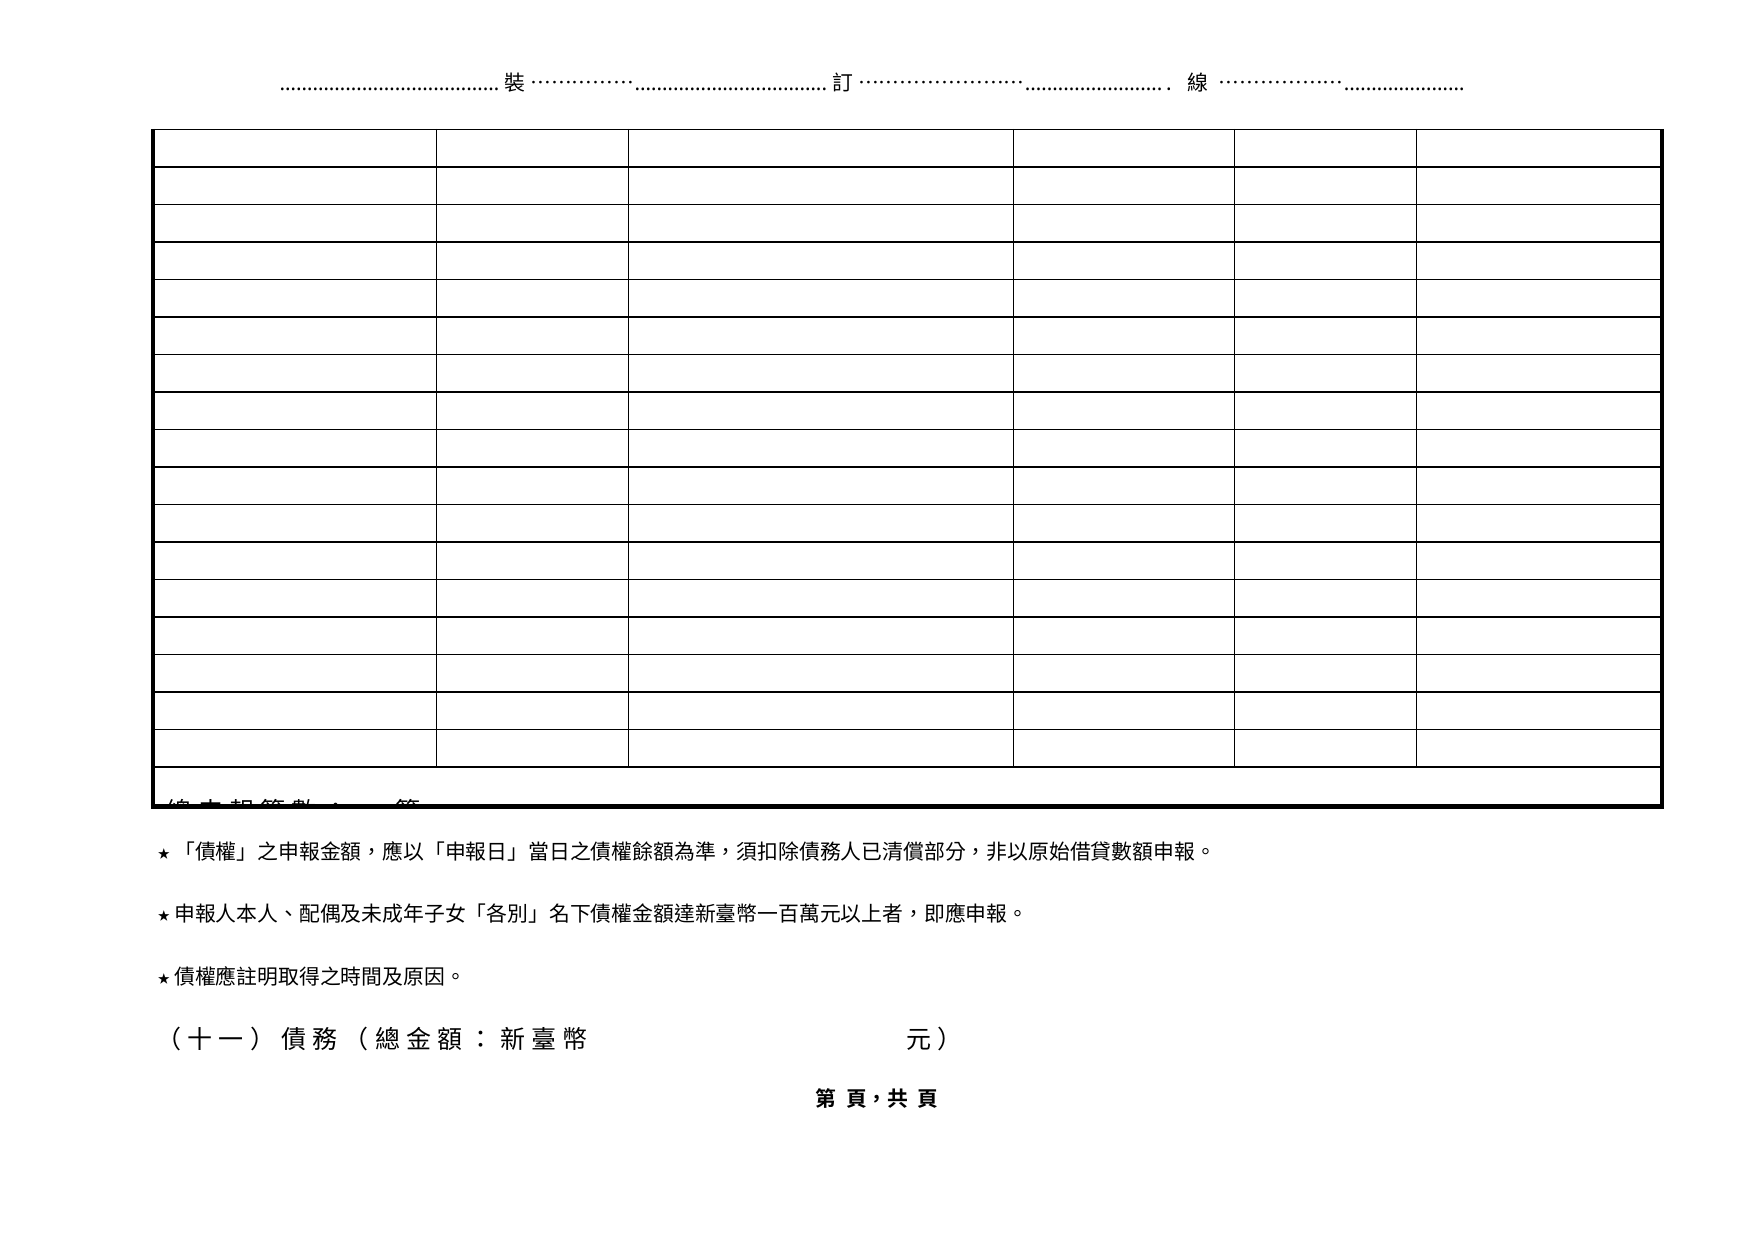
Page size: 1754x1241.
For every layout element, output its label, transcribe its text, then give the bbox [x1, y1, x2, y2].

table_cell [437, 543, 628, 579]
table_cell [1235, 505, 1416, 541]
table_cell [1235, 393, 1416, 429]
table_cell [1235, 693, 1416, 729]
table_cell [1014, 130, 1234, 166]
table_cell [437, 355, 628, 391]
table_cell [1417, 243, 1660, 279]
table_cell [629, 355, 1013, 391]
table_cell [437, 580, 628, 616]
table_cell [1417, 280, 1660, 316]
table_cell [155, 580, 436, 616]
table_cell [1014, 730, 1234, 766]
table_cell [629, 468, 1013, 504]
table_cell 總申報筆數： 筆 [155, 768, 1660, 804]
table_cell [155, 505, 436, 541]
table_cell [1235, 280, 1416, 316]
table_cell [155, 693, 436, 729]
table_cell [155, 655, 436, 691]
table_cell [629, 543, 1013, 579]
table_cell [1014, 280, 1234, 316]
table_cell [155, 468, 436, 504]
table_cell [155, 318, 436, 354]
table_cell [155, 393, 436, 429]
table_cell [155, 430, 436, 466]
table_cell [629, 655, 1013, 691]
table_cell [1014, 355, 1234, 391]
table_cell [629, 318, 1013, 354]
table_cell [1235, 355, 1416, 391]
table_cell [1417, 318, 1660, 354]
table_cell [155, 130, 436, 166]
table_cell [629, 430, 1013, 466]
table_cell [1014, 580, 1234, 616]
text （十一）債務（總金額：新臺幣 元） [153, 996, 1601, 1058]
table_cell [437, 130, 628, 166]
table_cell [1417, 205, 1660, 241]
table_cell [1235, 318, 1416, 354]
table_cell [1014, 468, 1234, 504]
table_cell [1417, 355, 1660, 391]
table_cell [629, 393, 1013, 429]
table_cell [1417, 468, 1660, 504]
table_cell [437, 468, 628, 504]
table_cell [1235, 655, 1416, 691]
table_cell [1014, 430, 1234, 466]
table_cell [629, 243, 1013, 279]
table_cell [437, 243, 628, 279]
table_cell [437, 168, 628, 204]
table_cell [437, 730, 628, 766]
table_cell [1417, 730, 1660, 766]
table_cell [1417, 655, 1660, 691]
table_cell [155, 543, 436, 579]
table_cell [1417, 580, 1660, 616]
table_cell [1014, 205, 1234, 241]
table_cell [1014, 243, 1234, 279]
table_cell [629, 580, 1013, 616]
table_cell [1235, 168, 1416, 204]
table_cell [1417, 693, 1660, 729]
table_cell [437, 618, 628, 654]
table_cell [1417, 618, 1660, 654]
table_cell [1235, 130, 1416, 166]
table_cell [1014, 393, 1234, 429]
table_cell [629, 280, 1013, 316]
text ★「債權」之申報金額，應以「申報日」當日之債權餘額為準，須扣除債務人已清償部分，非以原始借貸數額申報。 [153, 809, 1601, 871]
table_cell [437, 505, 628, 541]
table_cell [155, 730, 436, 766]
table_cell [1417, 543, 1660, 579]
table_cell [1014, 618, 1234, 654]
text ★申報人本人、配偶及未成年子女「各別」名下債權金額達新臺幣一百萬元以上者，即應申報。 [153, 871, 1601, 933]
table_cell [1235, 468, 1416, 504]
table_cell [155, 618, 436, 654]
table_cell [629, 505, 1013, 541]
table_cell [1235, 243, 1416, 279]
table_cell [155, 205, 436, 241]
table_cell [629, 618, 1013, 654]
table_cell [155, 280, 436, 316]
table_cell [437, 693, 628, 729]
table_cell [155, 168, 436, 204]
table_cell [629, 168, 1013, 204]
table_cell [1417, 430, 1660, 466]
table_cell [1235, 580, 1416, 616]
table_cell [1014, 693, 1234, 729]
table_cell [1417, 130, 1660, 166]
text ★債權應註明取得之時間及原因。 [153, 933, 1601, 996]
table_cell [437, 393, 628, 429]
table_cell [1014, 168, 1234, 204]
table_cell [629, 205, 1013, 241]
table_cell [1417, 505, 1660, 541]
table_cell [155, 355, 436, 391]
table_cell [629, 693, 1013, 729]
table_cell [1417, 168, 1660, 204]
table_cell [1235, 543, 1416, 579]
table_cell [437, 655, 628, 691]
table_cell [1014, 505, 1234, 541]
table_cell [629, 130, 1013, 166]
table_cell [1235, 430, 1416, 466]
table_cell [1014, 318, 1234, 354]
table_cell [1014, 655, 1234, 691]
table_cell [437, 280, 628, 316]
table_cell [155, 243, 436, 279]
table_cell [437, 430, 628, 466]
table_cell [1417, 393, 1660, 429]
table_cell [1014, 543, 1234, 579]
table_cell [1235, 205, 1416, 241]
table_cell [437, 205, 628, 241]
table_cell [437, 318, 628, 354]
table_cell [629, 730, 1013, 766]
table_cell [1235, 618, 1416, 654]
table_cell [1235, 730, 1416, 766]
